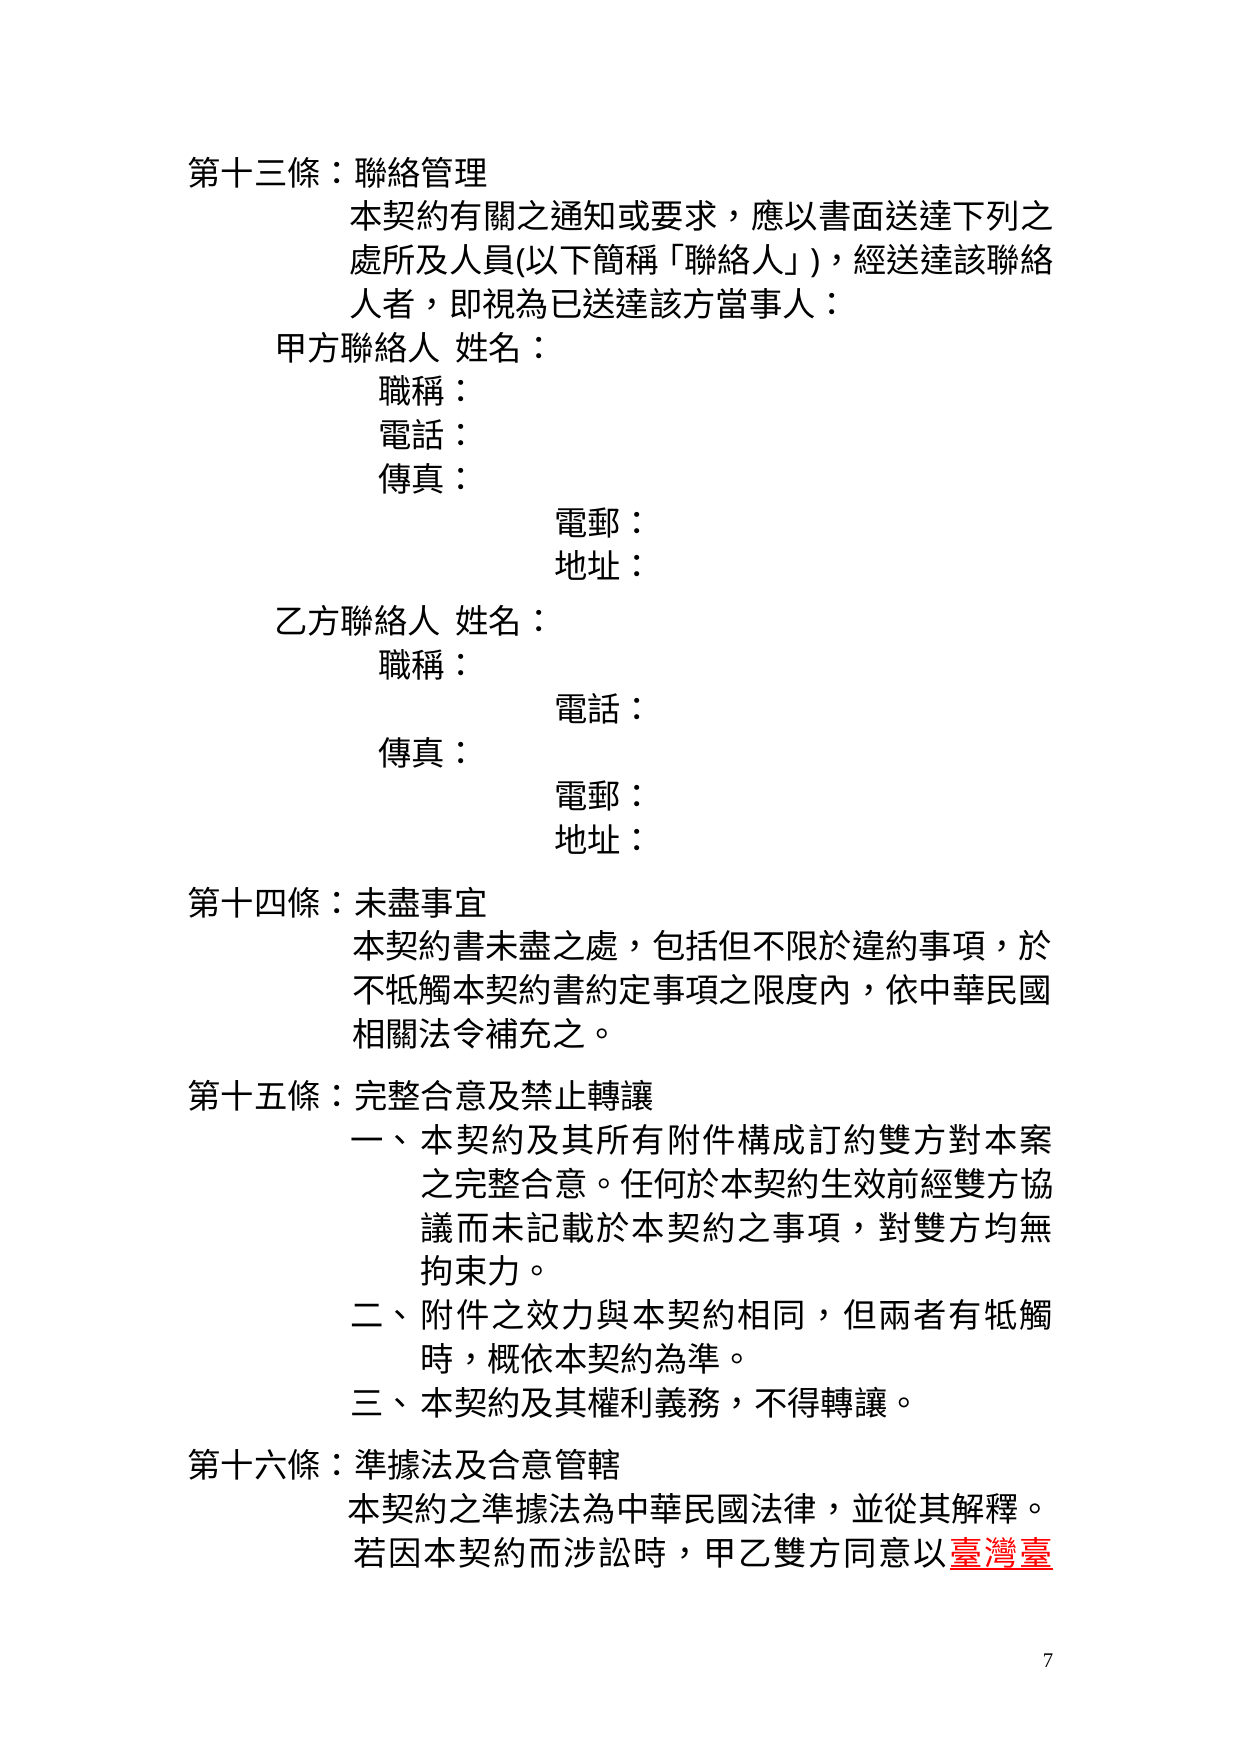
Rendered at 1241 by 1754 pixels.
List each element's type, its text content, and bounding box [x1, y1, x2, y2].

text 甲方聯絡人 姓名： [187, 325, 1053, 369]
text 電郵： [187, 500, 1053, 544]
text 本契約書未盡之處，包括但不限於違約事項，於不牴觸本契約書約定事項之限度內，依中華民國相關法令補充之。 [352, 924, 1053, 1055]
text 電話： [187, 412, 1053, 456]
list 附件之效力與本契約相同，但兩者有牴觸時，概依本契約為準。 [350, 1292, 1053, 1380]
text 第十六條：準據法及合意管轄 [187, 1442, 1053, 1486]
text 第十五條：完整合意及禁止轉讓 [187, 1074, 1053, 1117]
text 傳真： [187, 730, 1053, 774]
text 本契約之準據法為中華民國法律，並從其解釋。若因本契約而涉訟時，甲乙雙方同意以臺灣臺 [348, 1486, 1053, 1574]
text 職稱： [187, 642, 1053, 686]
text 傳真： [187, 456, 1053, 500]
text 職稱： [187, 369, 1053, 412]
text 電郵： [187, 774, 1053, 817]
list 本契約及其權利義務，不得轉讓。 [350, 1380, 1053, 1424]
text 第十三條：聯絡管理 [187, 150, 1053, 194]
text 電話： [187, 686, 1053, 730]
text 地址： [187, 544, 1053, 587]
list 本契約及其所有附件構成訂約雙方對本案之完整合意。任何於本契約生效前經雙方協議而未記載於本契約之事項，對雙方均無拘束力。 [350, 1117, 1053, 1292]
text 第十四條：未盡事宜 [187, 880, 1053, 924]
text 本契約有關之通知或要求，應以書面送達下列之處所及人員(以下簡稱「聯絡人」)，經送達該聯絡人者，即視為已送達該方當事人： [349, 194, 1053, 325]
text 地址： [187, 817, 1053, 861]
text 乙方聯絡人 姓名： [187, 599, 1053, 642]
